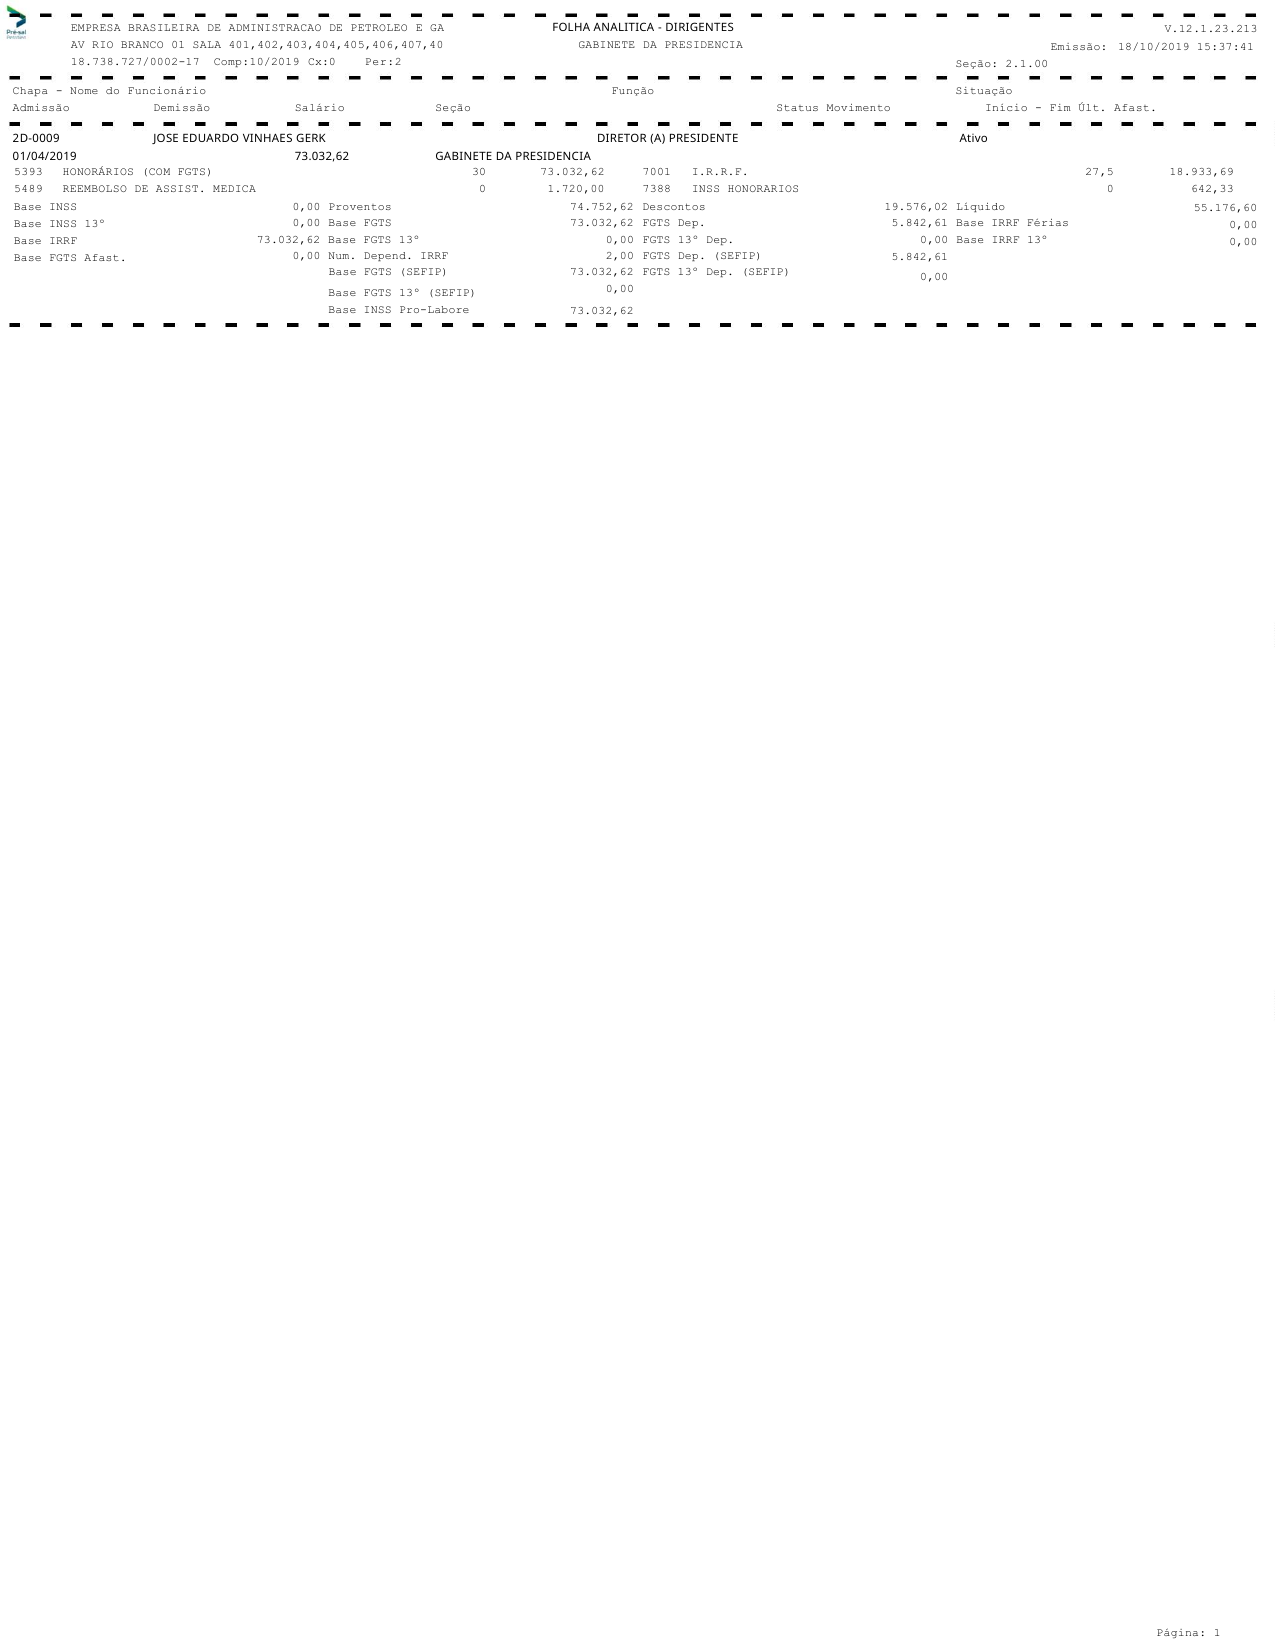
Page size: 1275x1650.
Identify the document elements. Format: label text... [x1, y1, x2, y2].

text Base INSS [13, 200, 95, 213]
text Base IRRF [13, 234, 123, 247]
text Base FGTS (SEFIP) [328, 265, 474, 278]
text 73.032,62 FGTS 13º Dep. (SEFIP) [570, 265, 817, 278]
text 0,00 FGTS 13º Dep. [606, 232, 817, 246]
text 489 [21, 182, 60, 195]
text 0,00 Base FGTS [292, 216, 474, 229]
text 0 [479, 182, 503, 195]
text D-0009 [19, 132, 80, 146]
text Base FGTS Afast. [13, 251, 145, 264]
text JOSE EDUARDO VINHAES GERK [153, 132, 384, 146]
picture [0, 0, 1275, 1650]
text Base INSS Pro-Labore [328, 302, 500, 316]
text EMPRESA BRASILEIRA DE ADMINISTRACAO DE PETROLEO E GA [71, 20, 469, 34]
text Salário [294, 101, 362, 114]
text 0 [12, 149, 19, 163]
text REEMBOLSO DE ASSIST. MEDICA [62, 182, 281, 195]
text 0 [1107, 182, 1131, 195]
text Chapa - Nome do Funcionário [12, 84, 236, 97]
text 642,33 [1191, 182, 1251, 195]
text 0,00 [1229, 218, 1275, 231]
text DIRETOR (A) PRESIDENTE [597, 132, 779, 146]
text 0,00 Base IRRF 13º [920, 232, 1095, 246]
text 18/10/2019 15:37:41 [1118, 39, 1275, 53]
text 1 [71, 54, 78, 68]
text HONORÁRIOS (COM FGTS) [62, 164, 281, 178]
text 27,5 [1085, 164, 1131, 178]
text 0,00 Proventos [292, 200, 474, 213]
text 8.738.727/0002-17 Comp:10/2019 Cx:0 [78, 54, 361, 68]
text 2,00 FGTS Dep. (SEFIP) [606, 248, 817, 262]
text Página: 1 [1156, 1626, 1237, 1639]
text 30 [472, 164, 503, 178]
text Base FGTS 13º (SEFIP) [328, 285, 500, 299]
text 74.752,62 Descontos [570, 200, 817, 213]
text 73.032,62 Base FGTS 13º [257, 232, 474, 246]
text 2 [12, 132, 19, 146]
text Status Movimento [776, 101, 908, 114]
text Admissão Demissão [12, 101, 236, 114]
text 5 [14, 164, 21, 178]
text 393 [21, 164, 60, 178]
text Base INSS 13º [13, 217, 123, 230]
text 55.176,60 [1193, 201, 1275, 214]
text Per:2 [364, 54, 419, 68]
text 7001 [642, 164, 688, 178]
text 73.032,62 [570, 303, 651, 317]
text Função [611, 84, 672, 97]
text Início - Fim Últ. Afast. [985, 101, 1182, 114]
text Seção: 2.1.00 [955, 56, 1066, 70]
text Situação [955, 84, 1066, 97]
text 7388 [642, 182, 688, 195]
text 1.720,00 [547, 182, 622, 195]
text 5.842,61 Base IRRF Férias [891, 216, 1095, 229]
text GABINETE DA PRESIDENCIA [435, 149, 625, 163]
text 1/04/2019 [19, 149, 101, 163]
text I.R.R.F. [692, 164, 817, 178]
text 5.842,61 [891, 249, 1095, 263]
text Seção [435, 101, 488, 114]
text 0,00 [1229, 235, 1275, 248]
text 5 [14, 182, 21, 195]
text GABINETE DA PRESIDENCIA [578, 37, 768, 51]
text 73.032,62 [294, 149, 384, 163]
text 0,00 [606, 282, 817, 295]
text INSS HONORARIOS [692, 182, 817, 195]
text Ativo [959, 132, 1012, 146]
text FOLHA ANALITICA - DIRIGENTES [552, 20, 778, 34]
text 73.032,62 FGTS Dep. [570, 216, 817, 229]
text 0,00 [920, 269, 966, 283]
text V.12.1.23.213 [1164, 22, 1275, 35]
text AV RIO BRANCO 01 SALA 401,402,403,404,405,406,407,40 [71, 37, 469, 51]
text 19.576,02 Líquido [884, 200, 1095, 213]
text 73.032,62 [540, 164, 622, 178]
text 0,00 Num. Depend. IRRF [292, 248, 474, 262]
text Emissão: [1050, 39, 1118, 53]
text 18.933,69 [1169, 164, 1251, 178]
